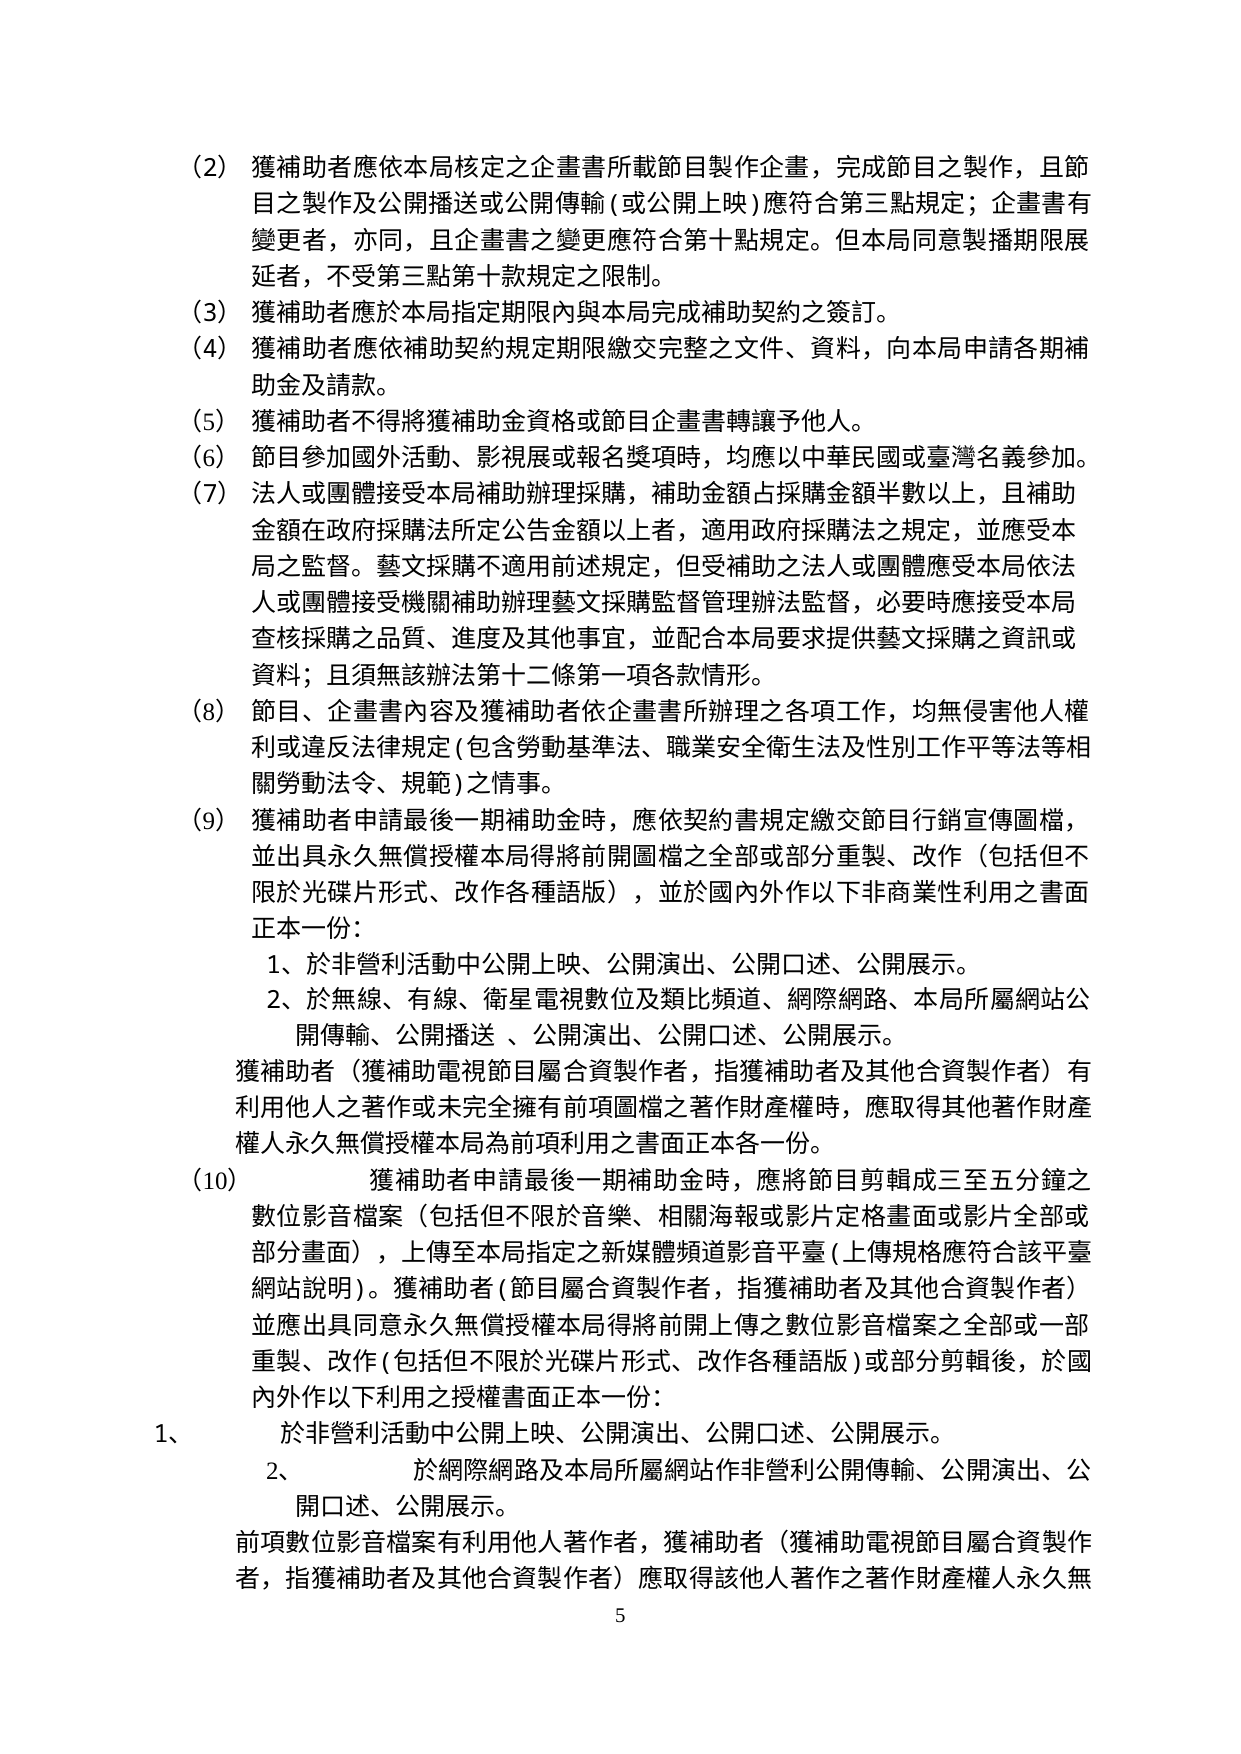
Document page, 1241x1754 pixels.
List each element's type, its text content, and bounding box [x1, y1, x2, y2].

list 節目參加國外活動、影視展或報名獎項時，均應以中華民國或臺灣名義參加。 [177, 438, 1092, 474]
list 獲補助者應依本局核定之企畫書所載節目製作企畫，完成節目之製作，且節目之製作及公開播送或公開傳輸(或公開上映)應符合第三點規定；企畫書有變更者，亦同，且企畫書之變更應符合第十點規定。但本局同意製播期限展延者，不受第三點第十款規定之限制。 [177, 148, 1092, 293]
list 於網際網路及本局所屬網站作非營利公開傳輸、公開演出、公開口述、公開展示。 [266, 1450, 1092, 1523]
text 獲補助者（獲補助電視節目屬合資製作者，指獲補助者及其他合資製作者）有利用他人之著作或未完全擁有前項圖檔之著作財產權時，應取得其他著作財產權人永久無償授權本局為前項利用之書面正本各一份。 [235, 1051, 1092, 1160]
list 獲補助者申請最後一期補助金時，應將節目剪輯成三至五分鐘之數位影音檔案（包括但不限於音樂、相關海報或影片定格畫面或影片全部或部分畫面），上傳至本局指定之新媒體頻道影音平臺(上傳規格應符合該平臺網站說明)。獲補助者(節目屬合資製作者，指獲補助者及其他合資製作者）並應出具同意永久無償授權本局得將前開上傳之數位影音檔案之全部或一部重製、改作(包括但不限於光碟片形式、改作各種語版)或部分剪輯後，於國內外作以下利用之授權書面正本一份： [177, 1160, 1092, 1414]
list 獲補助者應依補助契約規定期限繳交完整之文件、資料，向本局申請各期補助金及請款。 [177, 329, 1092, 401]
text 1、於非營利活動中公開上映、公開演出、公開口述、公開展示。 [266, 945, 1092, 981]
list 獲補助者應於本局指定期限內與本局完成補助契約之簽訂。 [177, 293, 1092, 329]
text 2、於無線、有線、衛星電視數位及類比頻道、網際網路、本局所屬網站公開傳輸、公開播送 、公開演出、公開口述、公開展示。 [266, 981, 1092, 1051]
text 前項數位影音檔案有利用他人著作者，獲補助者（獲補助電視節目屬合資製作者，指獲補助者及其他合資製作者）應取得該他人著作之著作財產權人永久無 [235, 1523, 1092, 1595]
list 獲補助者申請最後一期補助金時，應依契約書規定繳交節目行銷宣傳圖檔，並出具永久無償授權本局得將前開圖檔之全部或部分重製、改作（包括但不限於光碟片形式、改作各種語版），並於國內外作以下非商業性利用之書面正本一份： [177, 800, 1092, 945]
list 獲補助者不得將獲補助金資格或節目企畫書轉讓予他人。 [177, 401, 1092, 438]
list 於非營利活動中公開上映、公開演出、公開口述、公開展示。 [148, 1414, 1092, 1450]
list 節目、企畫書內容及獲補助者依企畫書所辦理之各項工作，均無侵害他人權利或違反法律規定(包含勞動基準法、職業安全衛生法及性別工作平等法等相關勞動法令、規範)之情事。 [177, 691, 1092, 800]
list 法人或團體接受本局補助辦理採購，補助金額占採購金額半數以上，且補助金額在政府採購法所定公告金額以上者，適用政府採購法之規定，並應受本局之監督。藝文採購不適用前述規定，但受補助之法人或團體應受本局依法人或團體接受機關補助辦理藝文採購監督管理辦法監督，必要時應接受本局查核採購之品質、進度及其他事宜，並配合本局要求提供藝文採購之資訊或資料；且須無該辦法第十二條第一項各款情形。 [177, 474, 1092, 691]
